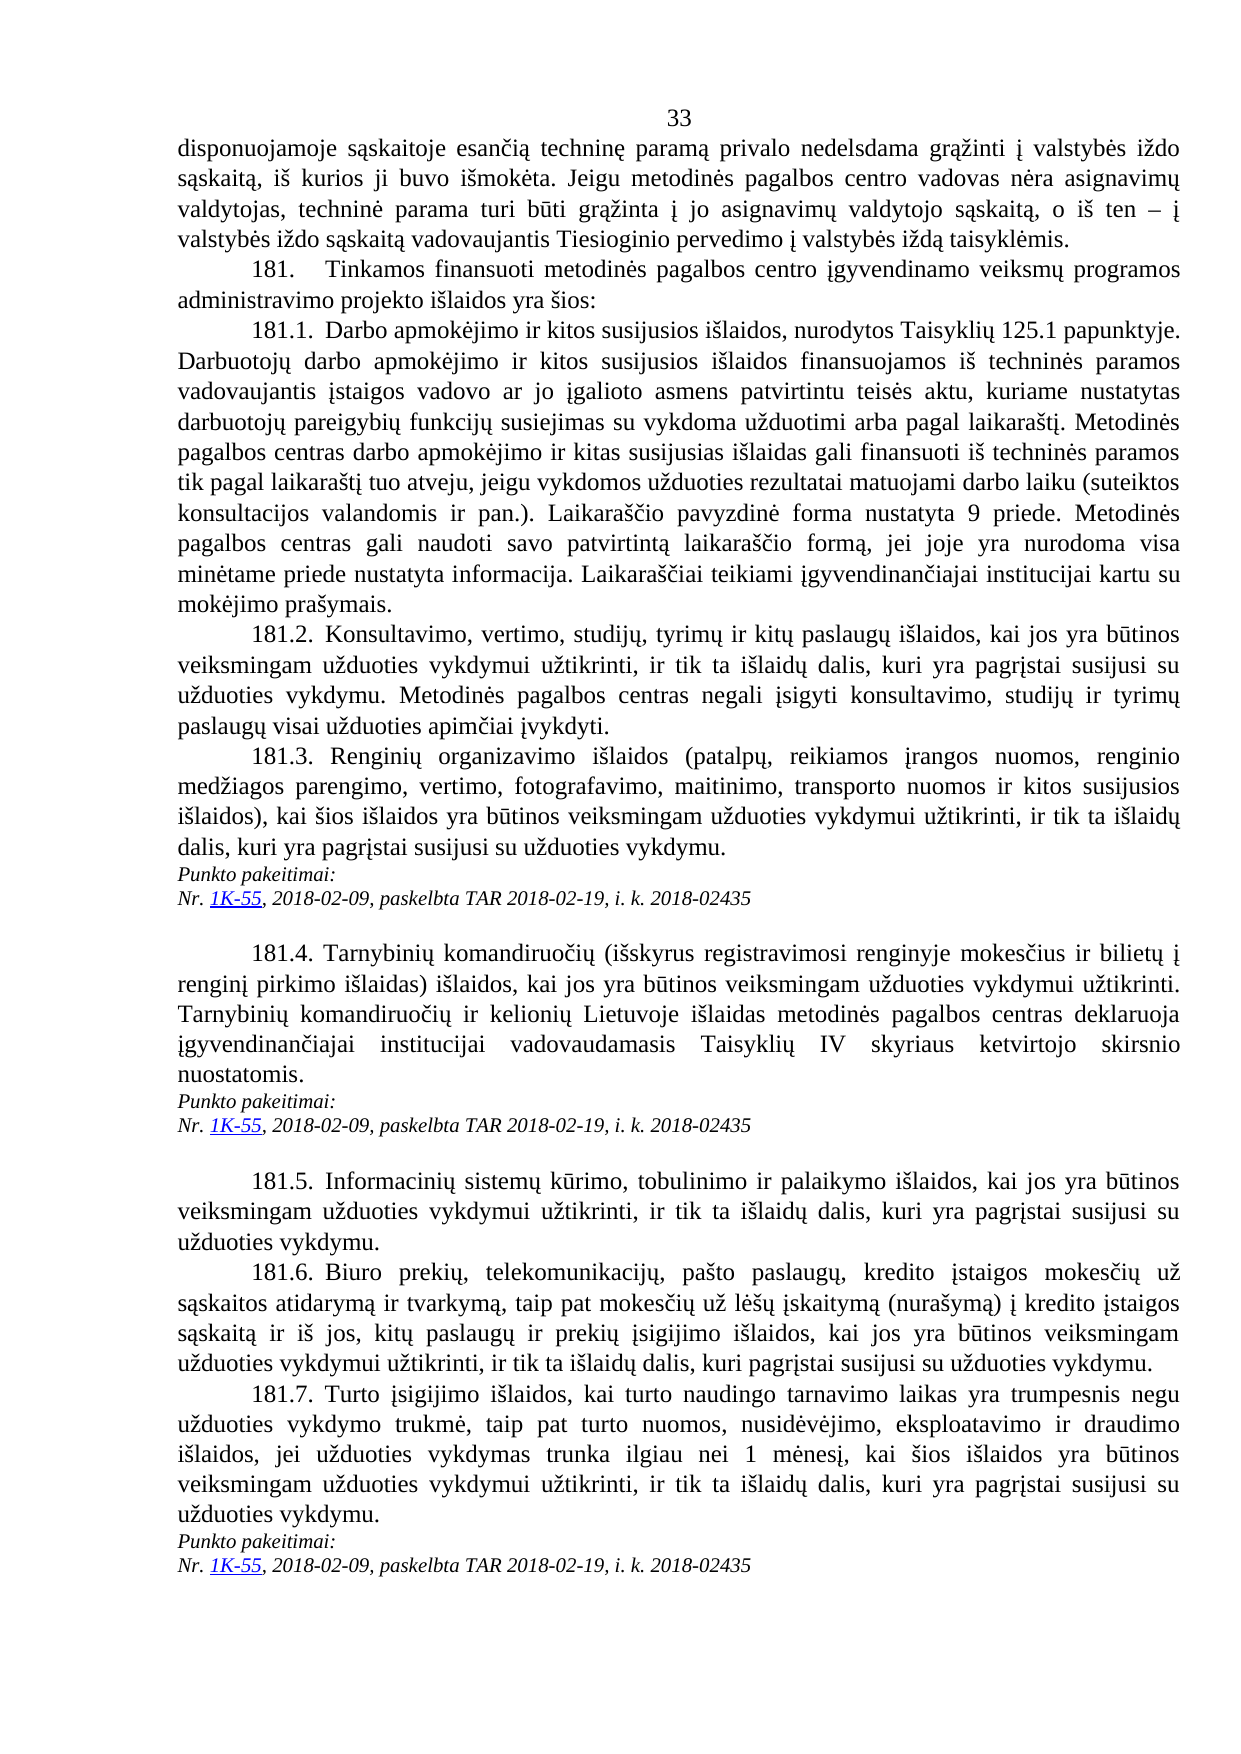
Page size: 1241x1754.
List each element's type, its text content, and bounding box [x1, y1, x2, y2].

text 181.6. Biuro prekių, telekomunikacijų, pašto paslaugų, kredito įstaigos mokesčių už sąskaitos atidarymą ir tvarkymą, taip pat mokesčių už lėšų įskaitymą (nurašymą) į kredito įstaigos sąskaitą ir iš jos, kitų paslaugų ir prekių įsigijimo išlaidos, kai jos yra būtinos veiksmingam užduoties vykdymui užtikrinti, ir tik ta išlaidų dalis, kuri pagrįstai susijusi su užduoties vykdymu. [177, 1257, 1181, 1377]
text 181. Tinkamos finansuoti metodinės pagalbos centro įgyvendinamo veiksmų programos administravimo projekto išlaidos yra šios: [177, 254, 1181, 314]
text 181.3. Renginių organizavimo išlaidos (patalpų, reikiamos įrangos nuomos, renginio medžiagos parengimo, vertimo, fotografavimo, maitinimo, transporto nuomos ir kitos susijusios išlaidos), kai šios išlaidos yra būtinos veiksmingam užduoties vykdymui užtikrinti, ir tik ta išlaidų dalis, kuri yra pagrįstai susijusi su užduoties vykdymu. [177, 741, 1181, 860]
text 181.7. Turto įsigijimo išlaidos, kai turto naudingo tarnavimo laikas yra trumpesnis negu užduoties vykdymo trukmė, taip pat turto nuomos, nusidėvėjimo, eksploatavimo ir draudimo išlaidos, jei užduoties vykdymas trunka ilgiau nei 1 mėnesį, kai šios išlaidos yra būtinos veiksmingam užduoties vykdymui užtikrinti, ir tik ta išlaidų dalis, kuri yra pagrįstai susijusi su užduoties vykdymu. [177, 1379, 1181, 1528]
text Nr. 1K-55, 2018-02-09, paskelbta TAR 2018-02-19, i. k. 2018-02435 [177, 1113, 1181, 1137]
text Punkto pakeitimai: [177, 1089, 1181, 1113]
text Punkto pakeitimai: [177, 1529, 1181, 1553]
text 181.1. Darbo apmokėjimo ir kitos susijusios išlaidos, nurodytos Taisyklių 125.1 papunktyje. Darbuotojų darbo apmokėjimo ir kitos susijusios išlaidos finansuojamos iš techninės paramos vadovaujantis įstaigos vadovo ar jo įgalioto asmens patvirtintu teisės aktu, kuriame nustatytas darbuotojų pareigybių funkcijų susiejimas su vykdoma užduotimi arba pagal laikaraštį. Metodinės pagalbos centras darbo apmokėjimo ir kitas susijusias išlaidas gali finansuoti iš techninės paramos tik pagal laikaraštį tuo atveju, jeigu vykdomos užduoties rezultatai matuojami darbo laiku (suteiktos konsultacijos valandomis ir pan.). Laikaraščio pavyzdinė forma nustatyta 9 priede. Metodinės pagalbos centras gali naudoti savo patvirtintą laikaraščio formą, jei joje yra nurodoma visa minėtame priede nustatyta informacija. Laikaraščiai teikiami įgyvendinančiajai institucijai kartu su mokėjimo prašymais. [177, 315, 1181, 618]
text disponuojamoje sąskaitoje esančią techninę paramą privalo nedelsdama grąžinti į valstybės iždo sąskaitą, iš kurios ji buvo išmokėta. Jeigu metodinės pagalbos centro vadovas nėra asignavimų valdytojas, techninė parama turi būti grąžinta į jo asignavimų valdytojo sąskaitą, o iš ten – į valstybės iždo sąskaitą vadovaujantis Tiesioginio pervedimo į valstybės iždą taisyklėmis. [177, 133, 1181, 253]
text Punkto pakeitimai: [177, 862, 1181, 886]
text Nr. 1K-55, 2018-02-09, paskelbta TAR 2018-02-19, i. k. 2018-02435 [177, 886, 1181, 910]
text 181.5. Informacinių sistemų kūrimo, tobulinimo ir palaikymo išlaidos, kai jos yra būtinos veiksmingam užduoties vykdymui užtikrinti, ir tik ta išlaidų dalis, kuri yra pagrįstai susijusi su užduoties vykdymu. [177, 1166, 1181, 1256]
text Nr. 1K-55, 2018-02-09, paskelbta TAR 2018-02-19, i. k. 2018-02435 [177, 1553, 1181, 1577]
text 181.4. Tarnybinių komandiruočių (išskyrus registravimosi renginyje mokesčius ir bilietų į renginį pirkimo išlaidas) išlaidos, kai jos yra būtinos veiksmingam užduoties vykdymui užtikrinti. Tarnybinių komandiruočių ir kelionių Lietuvoje išlaidas metodinės pagalbos centras deklaruoja įgyvendinančiajai institucijai vadovaudamasis Taisyklių IV skyriaus ketvirtojo skirsnio nuostatomis. [177, 938, 1181, 1088]
text 181.2. Konsultavimo, vertimo, studijų, tyrimų ir kitų paslaugų išlaidos, kai jos yra būtinos veiksmingam užduoties vykdymui užtikrinti, ir tik ta išlaidų dalis, kuri yra pagrįstai susijusi su užduoties vykdymu. Metodinės pagalbos centras negali įsigyti konsultavimo, studijų ir tyrimų paslaugų visai užduoties apimčiai įvykdyti. [177, 619, 1181, 739]
